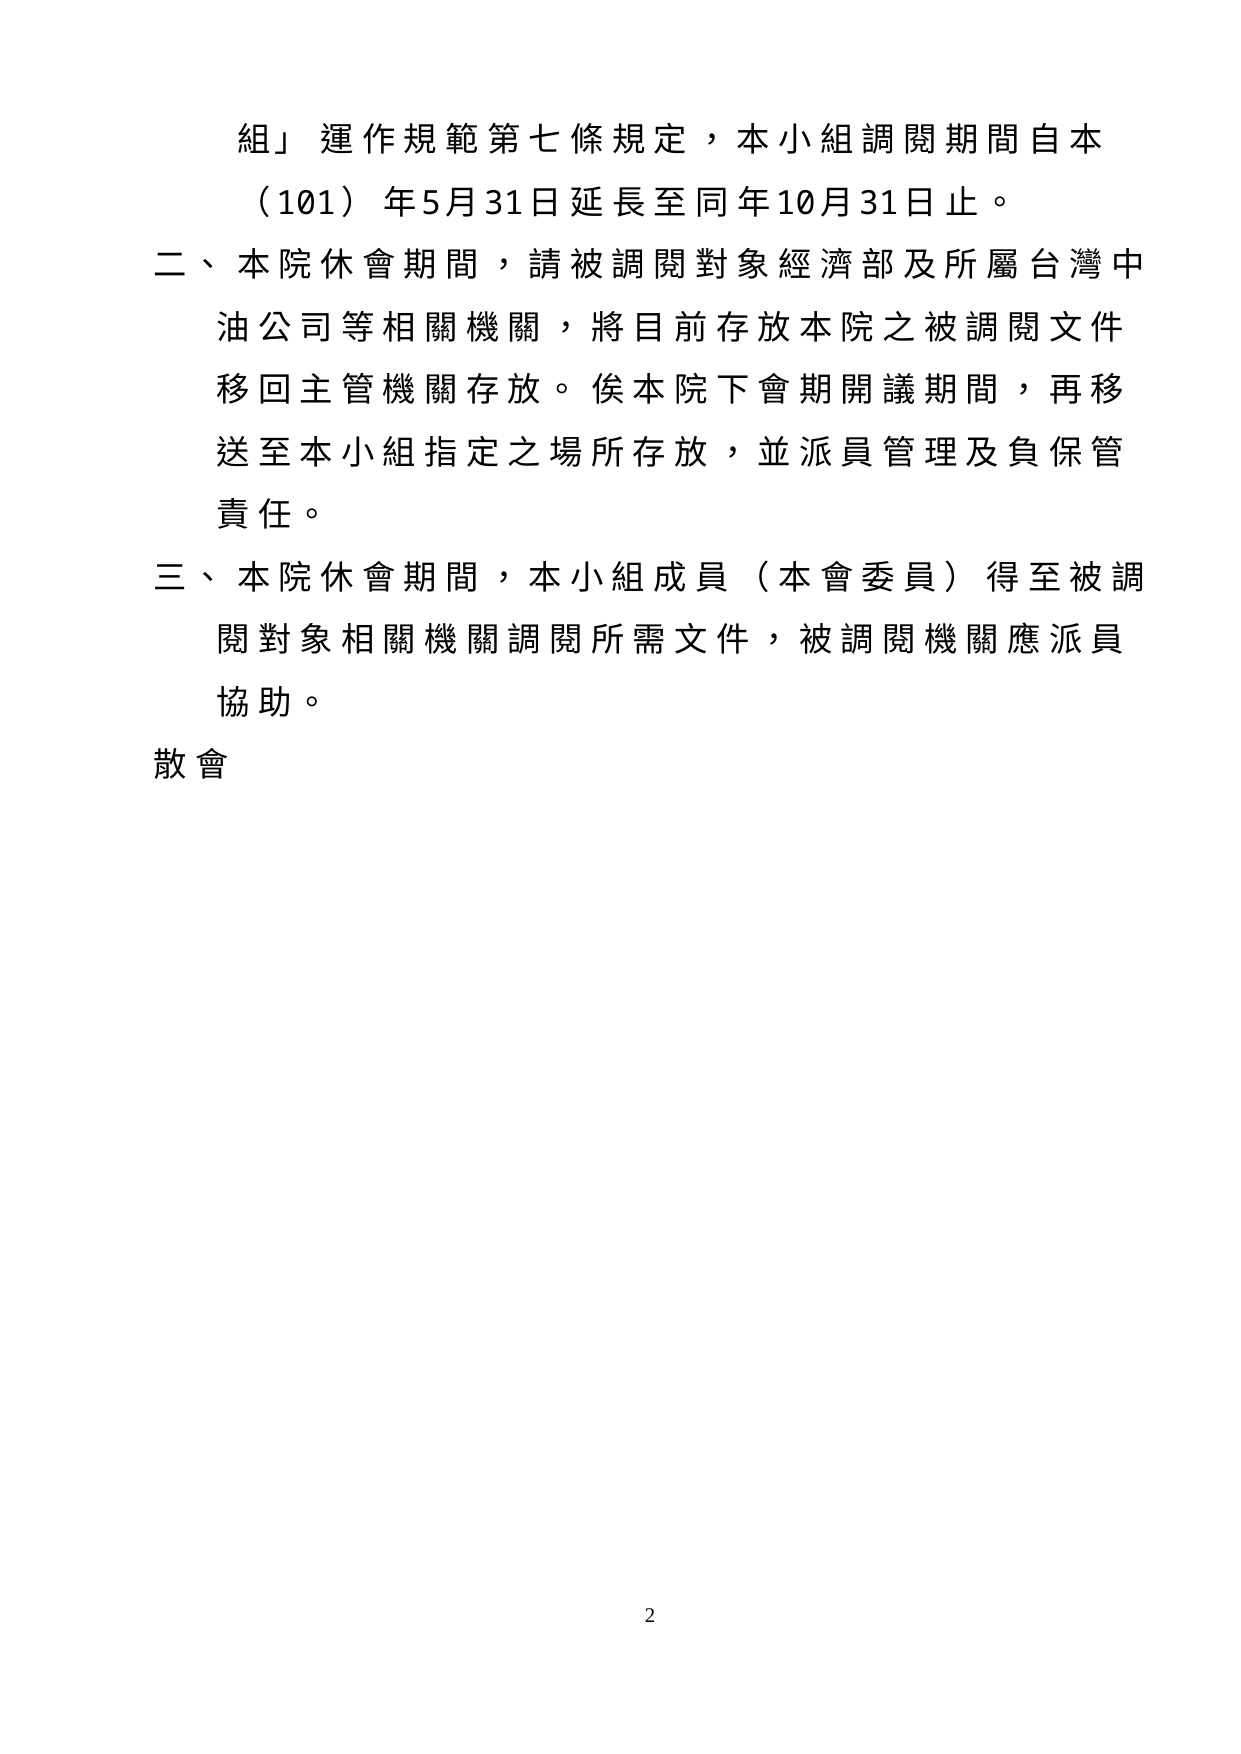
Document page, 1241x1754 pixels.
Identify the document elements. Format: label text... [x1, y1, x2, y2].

text 散會 [149, 721, 1149, 783]
text 組」運作規範第七條規定，本小組調閱期間自本（101）年5月31日延長至同年10月31日止。 [135, 96, 1149, 221]
text 三、本院休會期間，本小組成員（本會委員）得至被調閱對象相關機關調閱所需文件，被調閱機關應派員協助。 [149, 533, 1149, 721]
text 二、本院休會期間，請被調閱對象經濟部及所屬台灣中油公司等相關機關，將目前存放本院之被調閱文件移回主管機關存放。俟本院下會期開議期間，再移送至本小組指定之場所存放，並派員管理及負保管責任。 [149, 221, 1149, 533]
